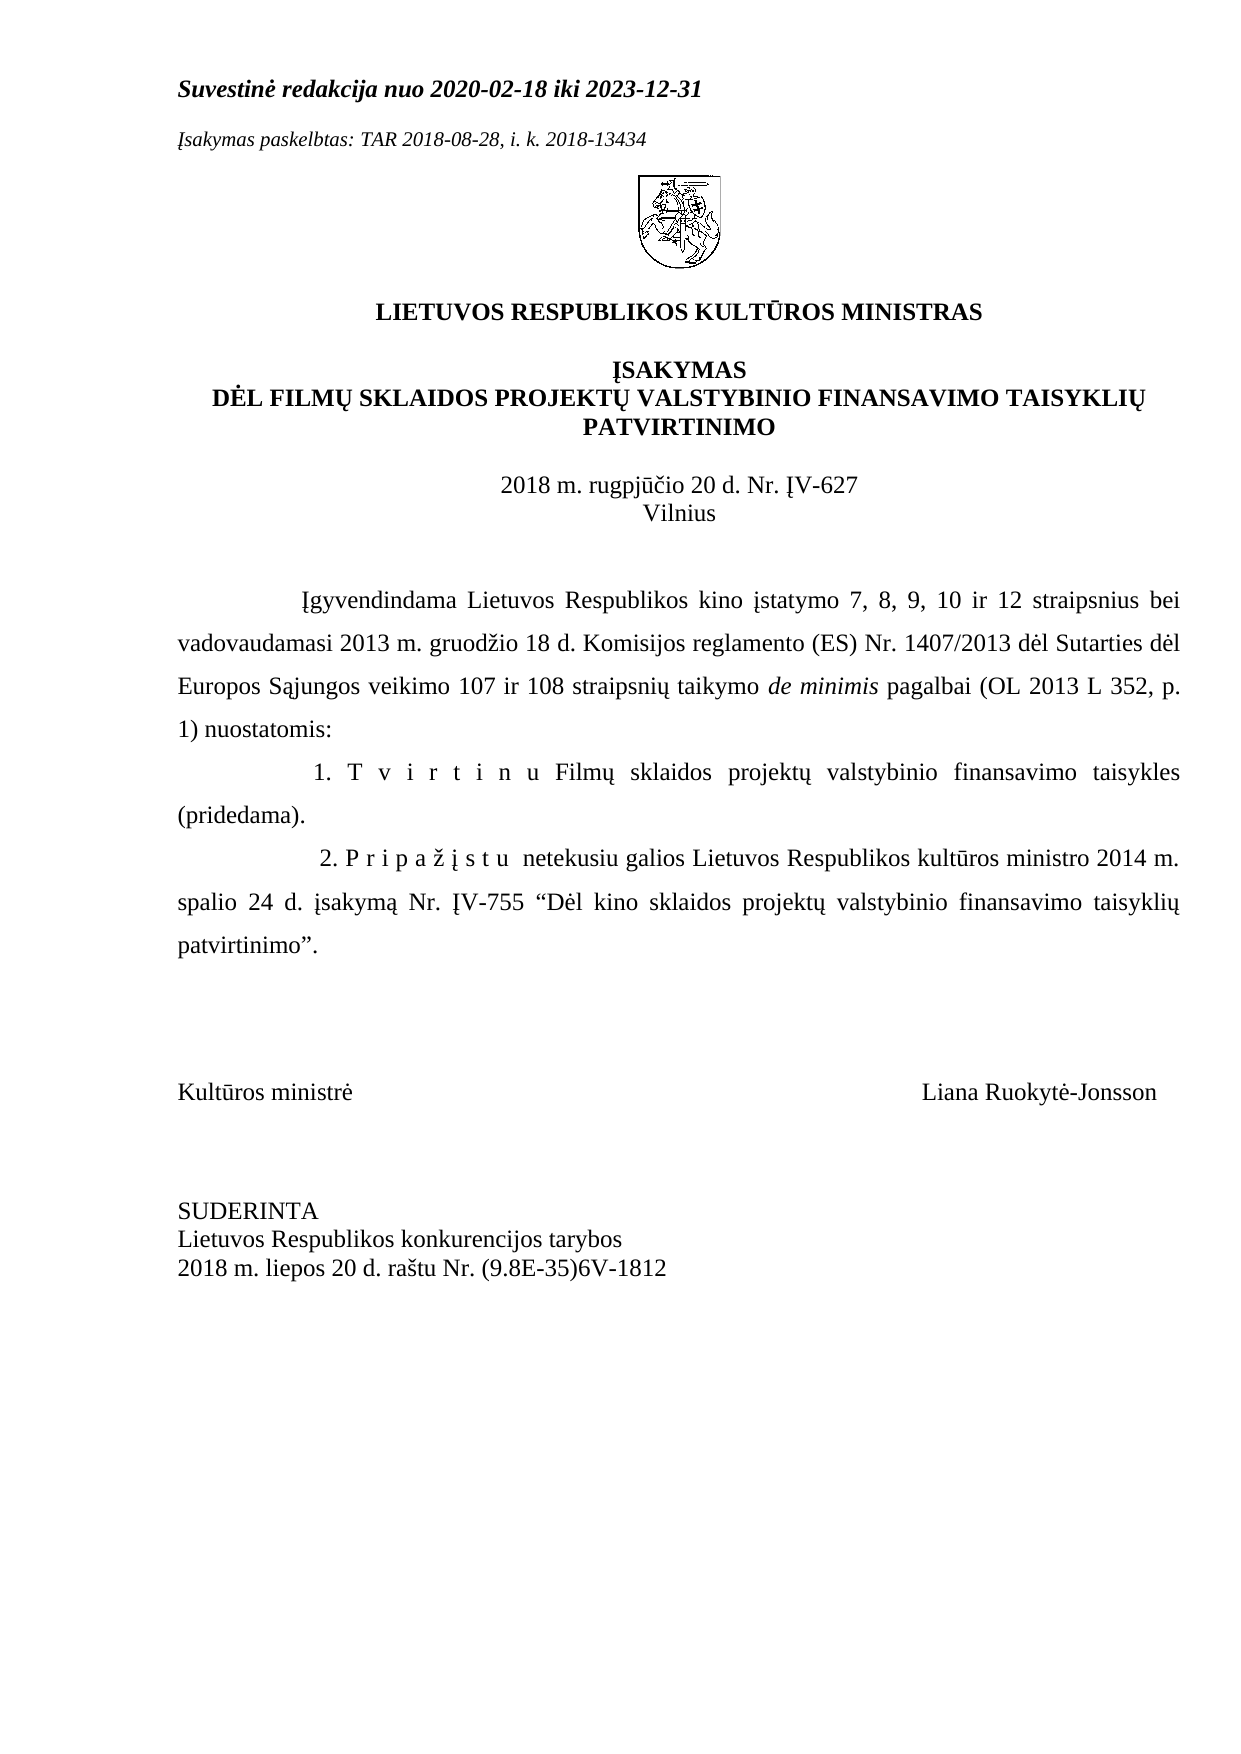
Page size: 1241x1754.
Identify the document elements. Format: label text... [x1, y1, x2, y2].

text Lietuvos Respublikos konkurencijos tarybos [177, 1224, 1181, 1253]
text LIETUVOS RESPUBLIKOS KULTŪROS MINISTRAS [177, 297, 1181, 326]
text Suvestinė redakcija nuo 2020-02-18 iki 2023-12-31 [177, 74, 1181, 103]
text 2. P r i p a ž į s t u netekusiu galios Lietuvos Respublikos kultūros ministro 2014 m. spalio 24 d. įsakymą Nr. ĮV-755 “Dėl kino sklaidos projektų valstybinio finansavimo taisyklių patvirtinimo”. [177, 843, 1181, 958]
text 2018 m. rugpjūčio 20 d. Nr. ĮV-627 [177, 470, 1181, 498]
text 1. T v i r t i n u Filmų sklaidos projektų valstybinio finansavimo taisykles (pridedama). [177, 757, 1181, 829]
text Kultūros ministrė Liana Ruokytė-Jonsson [177, 1059, 1181, 1109]
text ĮSAKYMAS [177, 355, 1181, 383]
text Įsakymas paskelbtas: TAR 2018-08-28, i. k. 2018-13434 [177, 127, 1181, 151]
text 2018 m. liepos 20 d. raštu Nr. (9.8E-35)6V-1812 [177, 1253, 1181, 1282]
text Įgyvendindama Lietuvos Respublikos kino įstatymo 7, 8, 9, 10 ir 12 straipsnius bei vadovaudamasi 2013 m. gruodžio 18 d. Komisijos reglamento (ES) Nr. 1407/2013 dėl Sutarties dėl Europos Sąjungos veikimo 107 ir 108 straipsnių taikymo de minimis pagalbai (OL 2013 L 352, p. 1) nuostatomis: [177, 585, 1181, 743]
text DĖL filmų sklaidos projektų valstybinio finansavimo taisyklių patvirtinimo [177, 383, 1181, 441]
text Vilnius [177, 498, 1181, 527]
text SUDERINTA [177, 1196, 1181, 1224]
